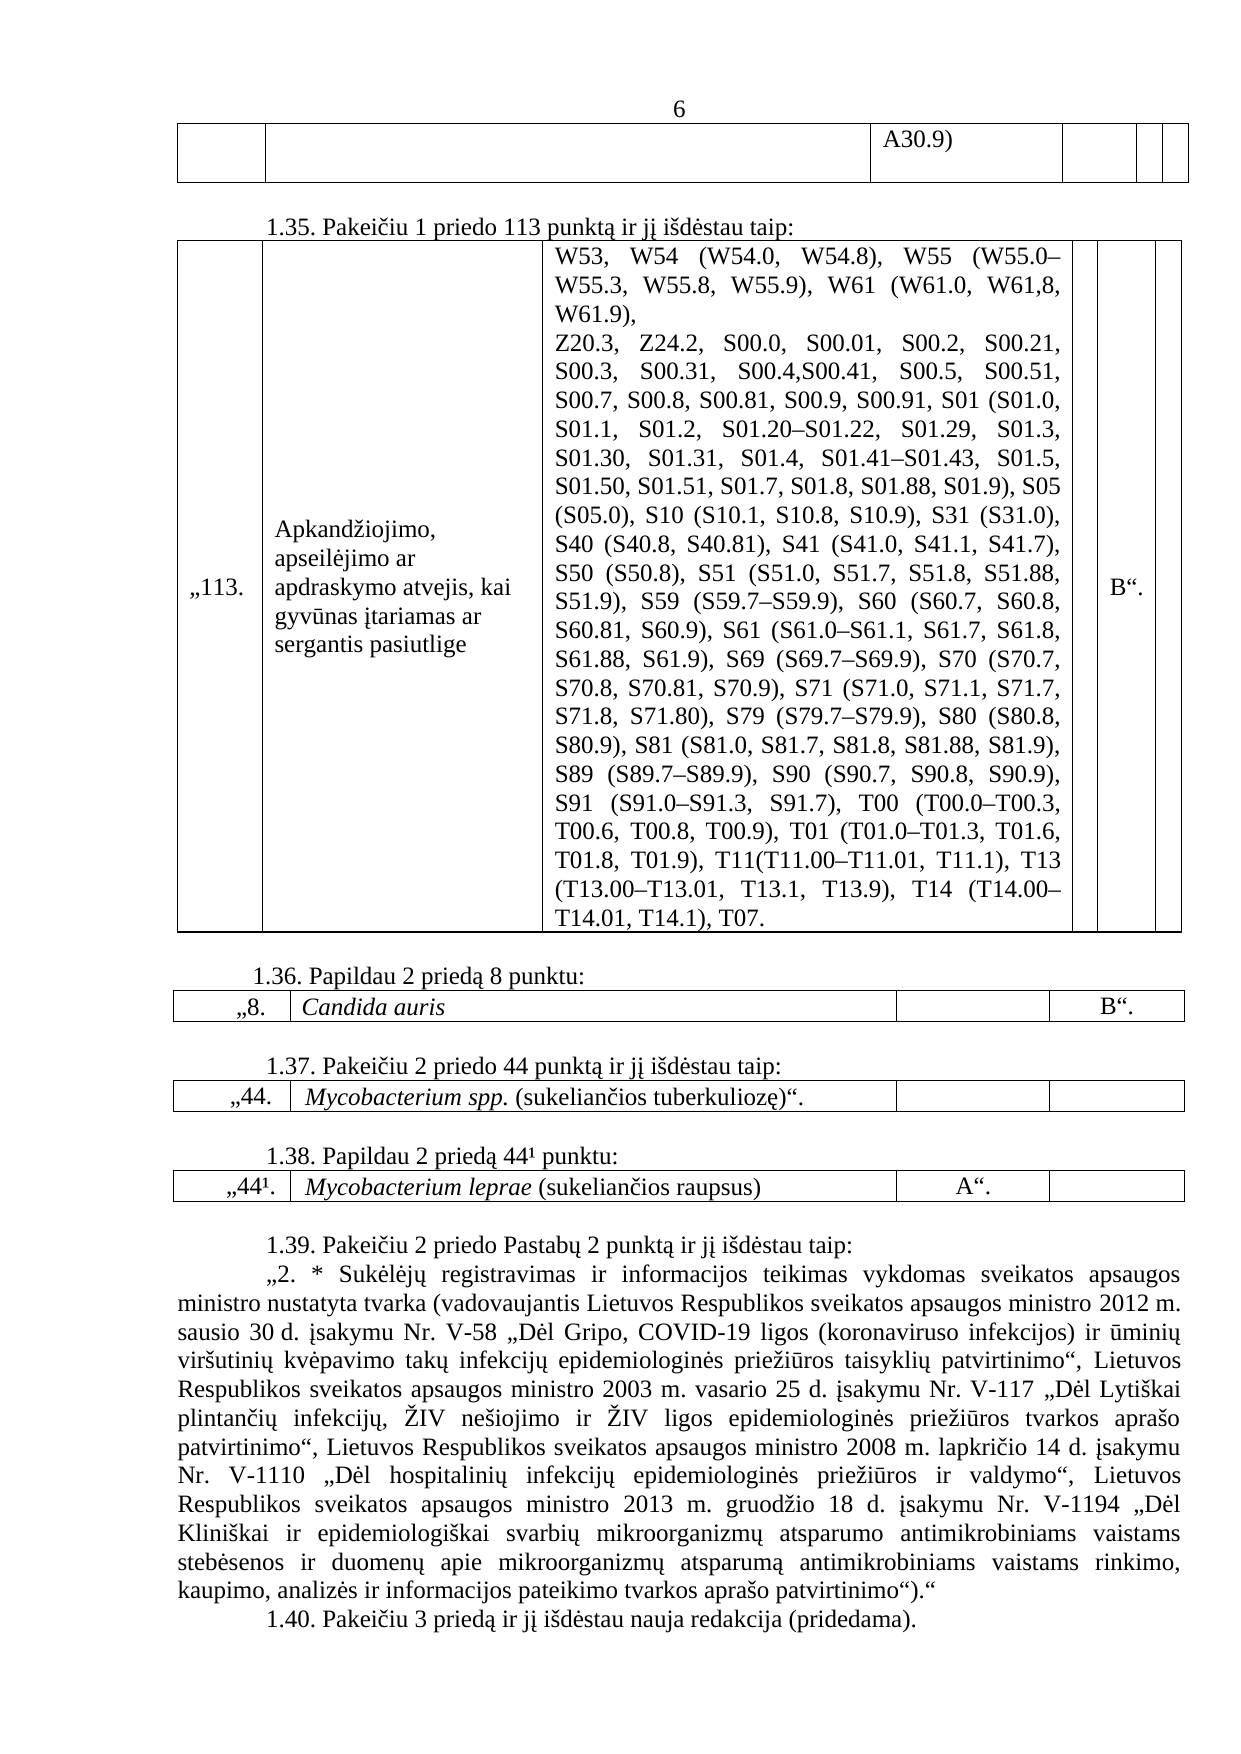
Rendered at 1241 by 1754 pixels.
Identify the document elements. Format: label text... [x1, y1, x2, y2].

table_header [1050, 1081, 1184, 1111]
table_header A30.9) [871, 124, 1062, 182]
table_header „113. [178, 241, 262, 931]
table_header „44. [174, 1081, 290, 1111]
table_header B“. [1098, 241, 1155, 931]
table_header [1073, 241, 1097, 931]
table_header [897, 991, 1049, 1021]
table_header [1156, 241, 1181, 931]
text 1.35. Pakeičiu 1 priedo 113 punktą ir jį išdėstau taip: [177, 212, 1181, 240]
text 1.38. Papildau 2 priedą 44¹ punktu: [177, 1141, 1181, 1169]
table_header [266, 124, 870, 182]
table_header [897, 1081, 1049, 1111]
table_header „8. [174, 991, 290, 1021]
table_header Apkandžiojimo, apseilėjimo ar apdraskymo atvejis, kai gyvūnas įtariamas ar sergantis pasiutlige [263, 241, 542, 931]
table_header [1050, 1171, 1184, 1201]
table_header A“. [897, 1171, 1049, 1201]
table_header [178, 124, 265, 182]
table_header W53, W54 (W54.0, W54.8), W55 (W55.0–W55.3, W55.8, W55.9), W61 (W61.0, W61,8, W61.9), Z20.3, Z24.2, S00.0, S00.01, S00.2, S00.21, S00.3, S00.31, S00.4,S00.41, S00.5, S00.51, S00.7, S00.8, S00.81, S00.9, S00.91, S01 (S01.0, S01.1, S01.2, S01.20–S01.22, S01.29, S01.3, S01.30, S01.31, S01.4, S01.41–S01.43, S01.5, S01.50, S01.51, S01.7, S01.8, S01.88, S01.9), S05 (S05.0), S10 (S10.1, S10.8, S10.9), S31 (S31.0), S40 (S40.8, S40.81), S41 (S41.0, S41.1, S41.7), S50 (S50.8), S51 (S51.0, S51.7, S51.8, S51.88, S51.9), S59 (S59.7–S59.9), S60 (S60.7, S60.8, S60.81, S60.9), S61 (S61.0–S61.1, S61.7, S61.8, S61.88, S61.9), S69 (S69.7–S69.9), S70 (S70.7, S70.8, S70.81, S70.9), S71 (S71.0, S71.1, S71.7, S71.8, S71.80), S79 (S79.7–S79.9), S80 (S80.8, S80.9), S81 (S81.0, S81.7, S81.8, S81.88, S81.9), S89 (S89.7–S89.9), S90 (S90.7, S90.8, S90.9), S91 (S91.0–S91.3, S91.7), T00 (T00.0–T00.3, T00.6, T00.8, T00.9), T01 (T01.0–T01.3, T01.6, T01.8, T01.9), T11(T11.00–T11.01, T11.1), T13 (T13.00–T13.01, T13.1, T13.9), T14 (T14.00–T14.01, T14.1), T07. [543, 241, 1072, 931]
table_header Mycobacterium spp. (sukeliančios tuberkuliozę)“. [291, 1081, 896, 1111]
table_header [1137, 124, 1162, 182]
text 1.40. Pakeičiu 3 priedą ir jį išdėstau nauja redakcija (pridedama). [177, 1604, 1181, 1633]
text „2. * Sukėlėjų registravimas ir informacijos teikimas vykdomas sveikatos apsaugos ministro nustatyta tvarka (vadovaujantis Lietuvos Respublikos sveikatos apsaugos ministro 2012 m. sausio 30 d. įsakymu Nr. V-58 „Dėl Gripo, COVID-19 ligos (koronaviruso infekcijos) ir ūminių viršutinių kvėpavimo takų infekcijų epidemiologinės priežiūros taisyklių patvirtinimo“, Lietuvos Respublikos sveikatos apsaugos ministro 2003 m. vasario 25 d. įsakymu Nr. V-117 „Dėl Lytiškai plintančių infekcijų, ŽIV nešiojimo ir ŽIV ligos epidemiologinės priežiūros tvarkos aprašo patvirtinimo“, Lietuvos Respublikos sveikatos apsaugos ministro 2008 m. lapkričio 14 d. įsakymu Nr. V-1110 „Dėl hospitalinių infekcijų epidemiologinės priežiūros ir valdymo“, Lietuvos Respublikos sveikatos apsaugos ministro 2013 m. gruodžio 18 d. įsakymu Nr. V-1194 „Dėl Kliniškai ir epidemiologiškai svarbių mikroorganizmų atsparumo antimikrobiniams vaistams stebėsenos ir duomenų apie mikroorganizmų atsparumą antimikrobiniams vaistams rinkimo, kaupimo, analizės ir informacijos pateikimo tvarkos aprašo patvirtinimo“).“ [177, 1259, 1181, 1604]
table_header Mycobacterium leprae (sukeliančios raupsus) [291, 1171, 896, 1201]
table_header B“. [1050, 991, 1184, 1021]
table_header [1063, 124, 1136, 182]
text 1.39. Pakeičiu 2 priedo Pastabų 2 punktą ir jį išdėstau taip: [177, 1231, 1181, 1259]
table_header Candida auris [291, 991, 896, 1021]
table_header [1163, 124, 1188, 182]
table_header „44¹. [174, 1171, 290, 1201]
text 1.36. Papildau 2 priedą 8 punktu: [177, 961, 1181, 990]
text 1.37. Pakeičiu 2 priedo 44 punktą ir jį išdėstau taip: [177, 1051, 1181, 1080]
